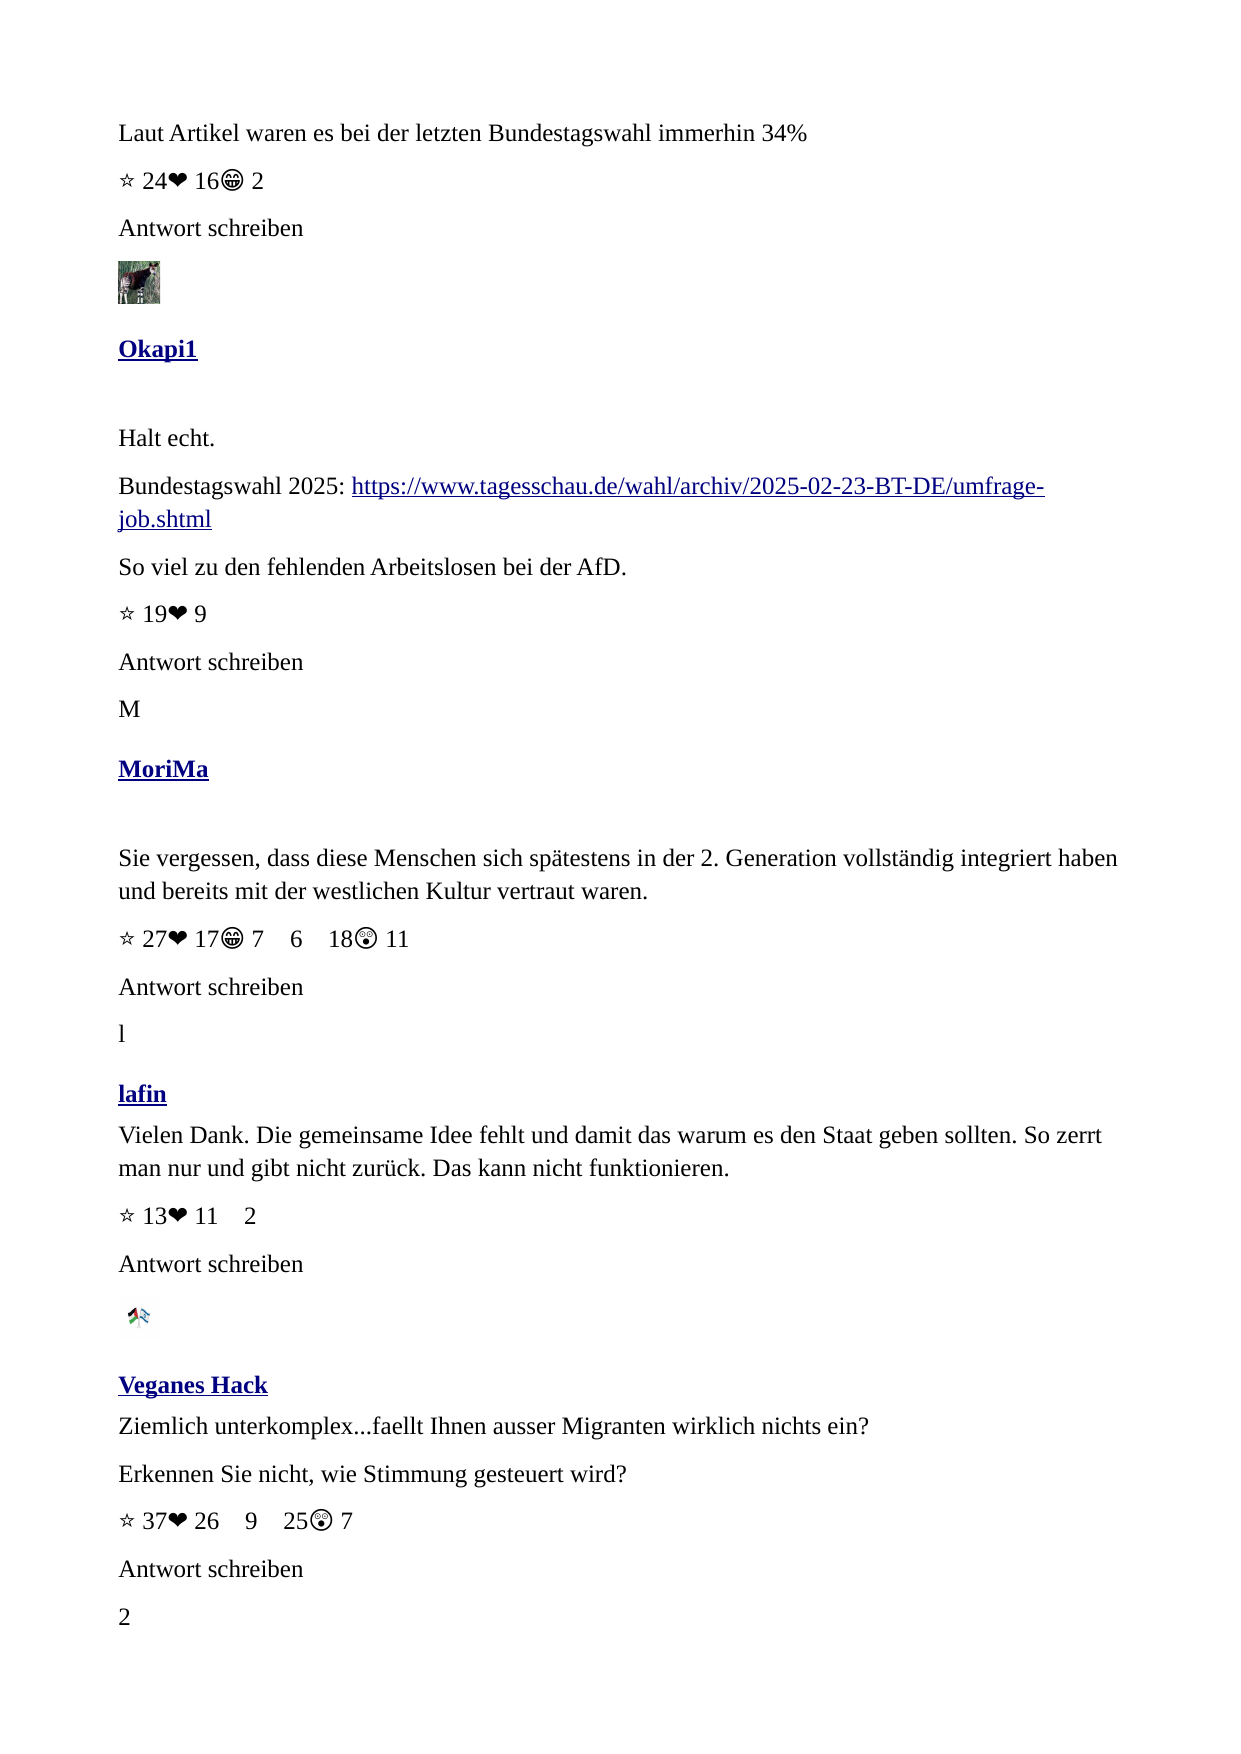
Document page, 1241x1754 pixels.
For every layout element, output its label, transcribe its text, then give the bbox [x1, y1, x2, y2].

subtitle Veganes Hack [118, 1370, 1122, 1399]
text M [118, 694, 1122, 723]
text Antwort schreiben [118, 647, 1122, 676]
text Ziemlich unterkomplex...faellt Ihnen ausser Migranten wirklich nichts ein? [118, 1411, 1122, 1440]
subtitle lafin [118, 1079, 1122, 1108]
text 2 [118, 1602, 1122, 1630]
text ⭐️ 19❤️ 9 [118, 599, 1122, 628]
text Antwort schreiben [118, 213, 1122, 242]
subtitle MoriMa [118, 754, 1122, 783]
text Antwort schreiben [118, 1249, 1122, 1277]
text Bundestagswahl 2025: https://www.tagesschau.de/wahl/archiv/2025-02-23-BT-DE/umfrage-job.shtml [118, 471, 1122, 533]
text So viel zu den fehlenden Arbeitslosen bei der AfD. [118, 552, 1122, 580]
text Antwort schreiben [118, 972, 1122, 1000]
text ⭐️ 27❤️ 17😁 7🙁 6🤨 18😲 11 [118, 924, 1122, 953]
text l [118, 1019, 1122, 1048]
text ⭐️ 37❤️ 26🙁 9🤨 25😲 7 [118, 1506, 1122, 1535]
text ⭐️ 13❤️ 11🤨 2 [118, 1201, 1122, 1230]
text Halt echt. [118, 423, 1122, 452]
text Laut Artikel waren es bei der letzten Bundestagswahl immerhin 34% [118, 118, 1122, 147]
picture [118, 1296, 161, 1339]
subtitle Okapi1 [118, 334, 1122, 363]
picture [118, 261, 161, 304]
text Sie vergessen, dass diese Menschen sich spätestens in der 2. Generation vollständig integriert haben und bereits mit der westlichen Kultur vertraut waren. [118, 843, 1122, 905]
text Erkennen Sie nicht, wie Stimmung gesteuert wird? [118, 1459, 1122, 1487]
text Antwort schreiben [118, 1554, 1122, 1583]
text Vielen Dank. Die gemeinsame Idee fehlt und damit das warum es den Staat geben sollten. So zerrt man nur und gibt nicht zurück. Das kann nicht funktionieren. [118, 1121, 1122, 1182]
text ⭐️ 24❤️ 16😁 2 [118, 166, 1122, 194]
